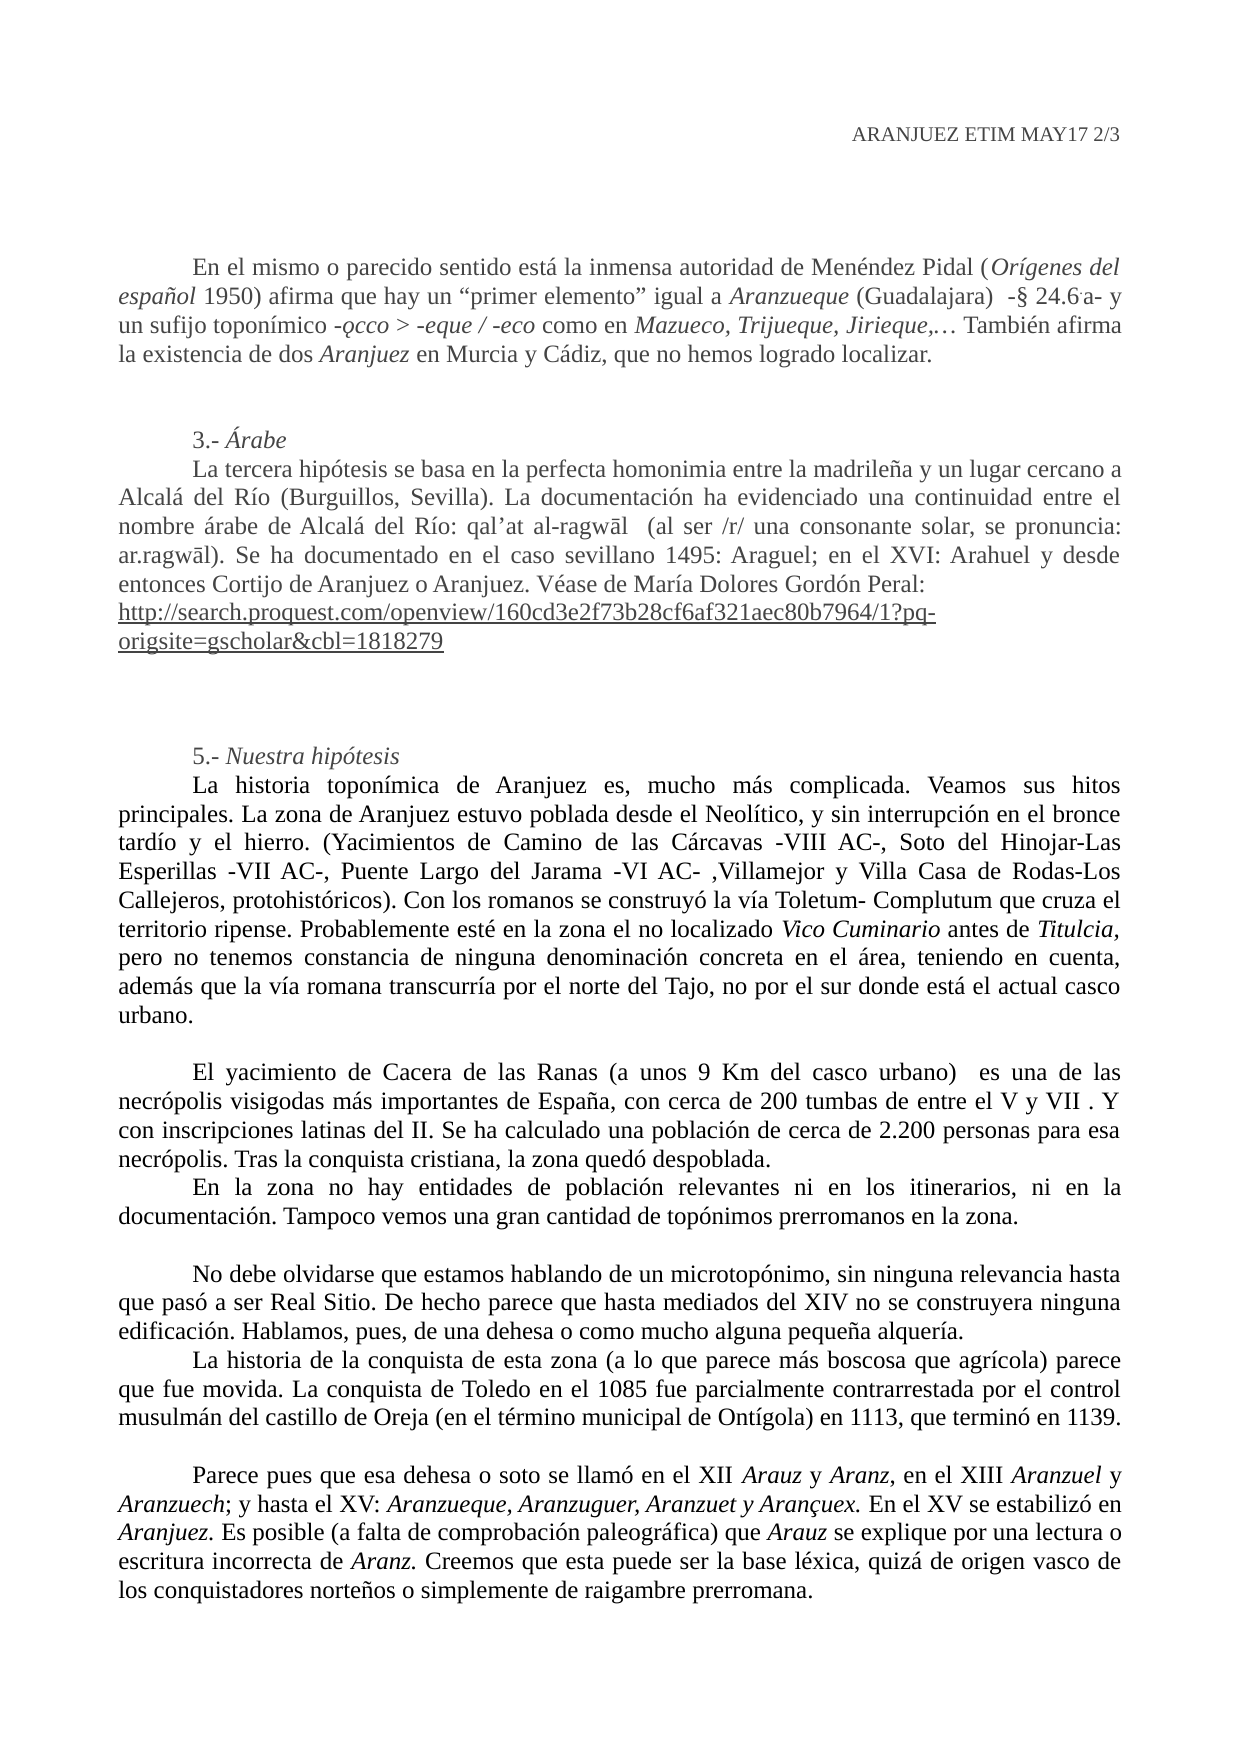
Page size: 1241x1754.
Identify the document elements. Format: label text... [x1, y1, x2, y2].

text La tercera hipótesis se basa en la perfecta homonimia entre la madrileña y un lugar cercano a Alcalá del Río (Burguillos, Sevilla). La documentación ha evidenciado una continuidad entre el nombre árabe de Alcalá del Río: qal’at al-ragwāl (al ser /r/ una consonante solar, se pronuncia: ar.ragwāl). Se ha documentado en el caso sevillano 1495: Araguel; en el XVI: Arahuel y desde entonces Cortijo de Aranjuez o Aranjuez. Véase de María Dolores Gordón Peral: [118, 454, 1122, 597]
text No debe olvidarse que estamos hablando de un microtopónimo, sin ninguna relevancia hasta que pasó a ser Real Sitio. De hecho parece que hasta mediados del XIV no se construyera ninguna edificación. Hablamos, pues, de una dehesa o como mucho alguna pequeña alquería. [118, 1259, 1122, 1345]
text El yacimiento de Cacera de las Ranas (a unos 9 Km del casco urbano) es una de las necrópolis visigodas más importantes de España, con cerca de 200 tumbas de entre el V y VII . Y con inscripciones latinas del II. Se ha calculado una población de cerca de 2.200 personas para esa necrópolis. Tras la conquista cristiana, la zona quedó despoblada. [118, 1057, 1122, 1172]
text 3.- Árabe [118, 425, 1122, 454]
text La historia toponímica de Aranjuez es, mucho más complicada. Veamos sus hitos principales. La zona de Aranjuez estuvo poblada desde el Neolítico, y sin interrupción en el bronce tardío y el hierro. (Yacimientos de Camino de las Cárcavas -VIII AC-, Soto del Hinojar-Las Esperillas -VII AC-, Puente Largo del Jarama -VI AC- ,Villamejor y Villa Casa de Rodas-Los Callejeros, protohistóricos). Con los romanos se construyó la vía Toletum- Complutum que cruza el territorio ripense. Probablemente esté en la zona el no localizado Vico Cuminario antes de Titulcia, pero no tenemos constancia de ninguna denominación concreta en el área, teniendo en cuenta, además que la vía romana transcurría por el norte del Tajo, no por el sur donde está el actual casco urbano. [118, 770, 1122, 1029]
text La historia de la conquista de esta zona (a lo que parece más boscosa que agrícola) parece que fue movida. La conquista de Toledo en el 1085 fue parcialmente contrarrestada por el control musulmán del castillo de Oreja (en el término municipal de Ontígola) en 1113, que terminó en 1139. [118, 1345, 1122, 1431]
text ARANJUEZ ETIM MAY17 2/3 [118, 118, 1122, 147]
text 5.- Nuestra hipótesis [118, 741, 1122, 770]
text http://search.proquest.com/openview/160cd3e2f73b28cf6af321aec80b7964/1?pq-origsite=gscholar&cbl=1818279 [118, 597, 1122, 655]
text En la zona no hay entidades de población relevantes ni en los itinerarios, ni en la documentación. Tampoco vemos una gran cantidad de topónimos prerromanos en la zona. [118, 1172, 1122, 1230]
text Parece pues que esa dehesa o soto se llamó en el XII Arauz y Aranz, en el XIII Aranzuel y Aranzuech; y hasta el XV: Aranzueque, Aranzuguer, Aranzuet y Arançuex. En el XV se estabilizó en Aranjuez. Es posible (a falta de comprobación paleográfica) que Arauz se explique por una lectura o escritura incorrecta de Aranz. Creemos que esta puede ser la base léxica, quizá de origen vasco de los conquistadores norteños o simplemente de raigambre prerromana. [118, 1460, 1122, 1604]
text En el mismo o parecido sentido está la inmensa autoridad de Menéndez Pidal (Orígenes del español 1950) afirma que hay un “primer elemento” igual a Aranzueque (Guadalajara) -§ 24.6.a- y un sufijo toponímico -ǫcco > -eque / -eco como en Mazueco, Trijueque, Jirieque,… También afirma la existencia de dos Aranjuez en Murcia y Cádiz, que no hemos logrado localizar. [118, 252, 1122, 367]
